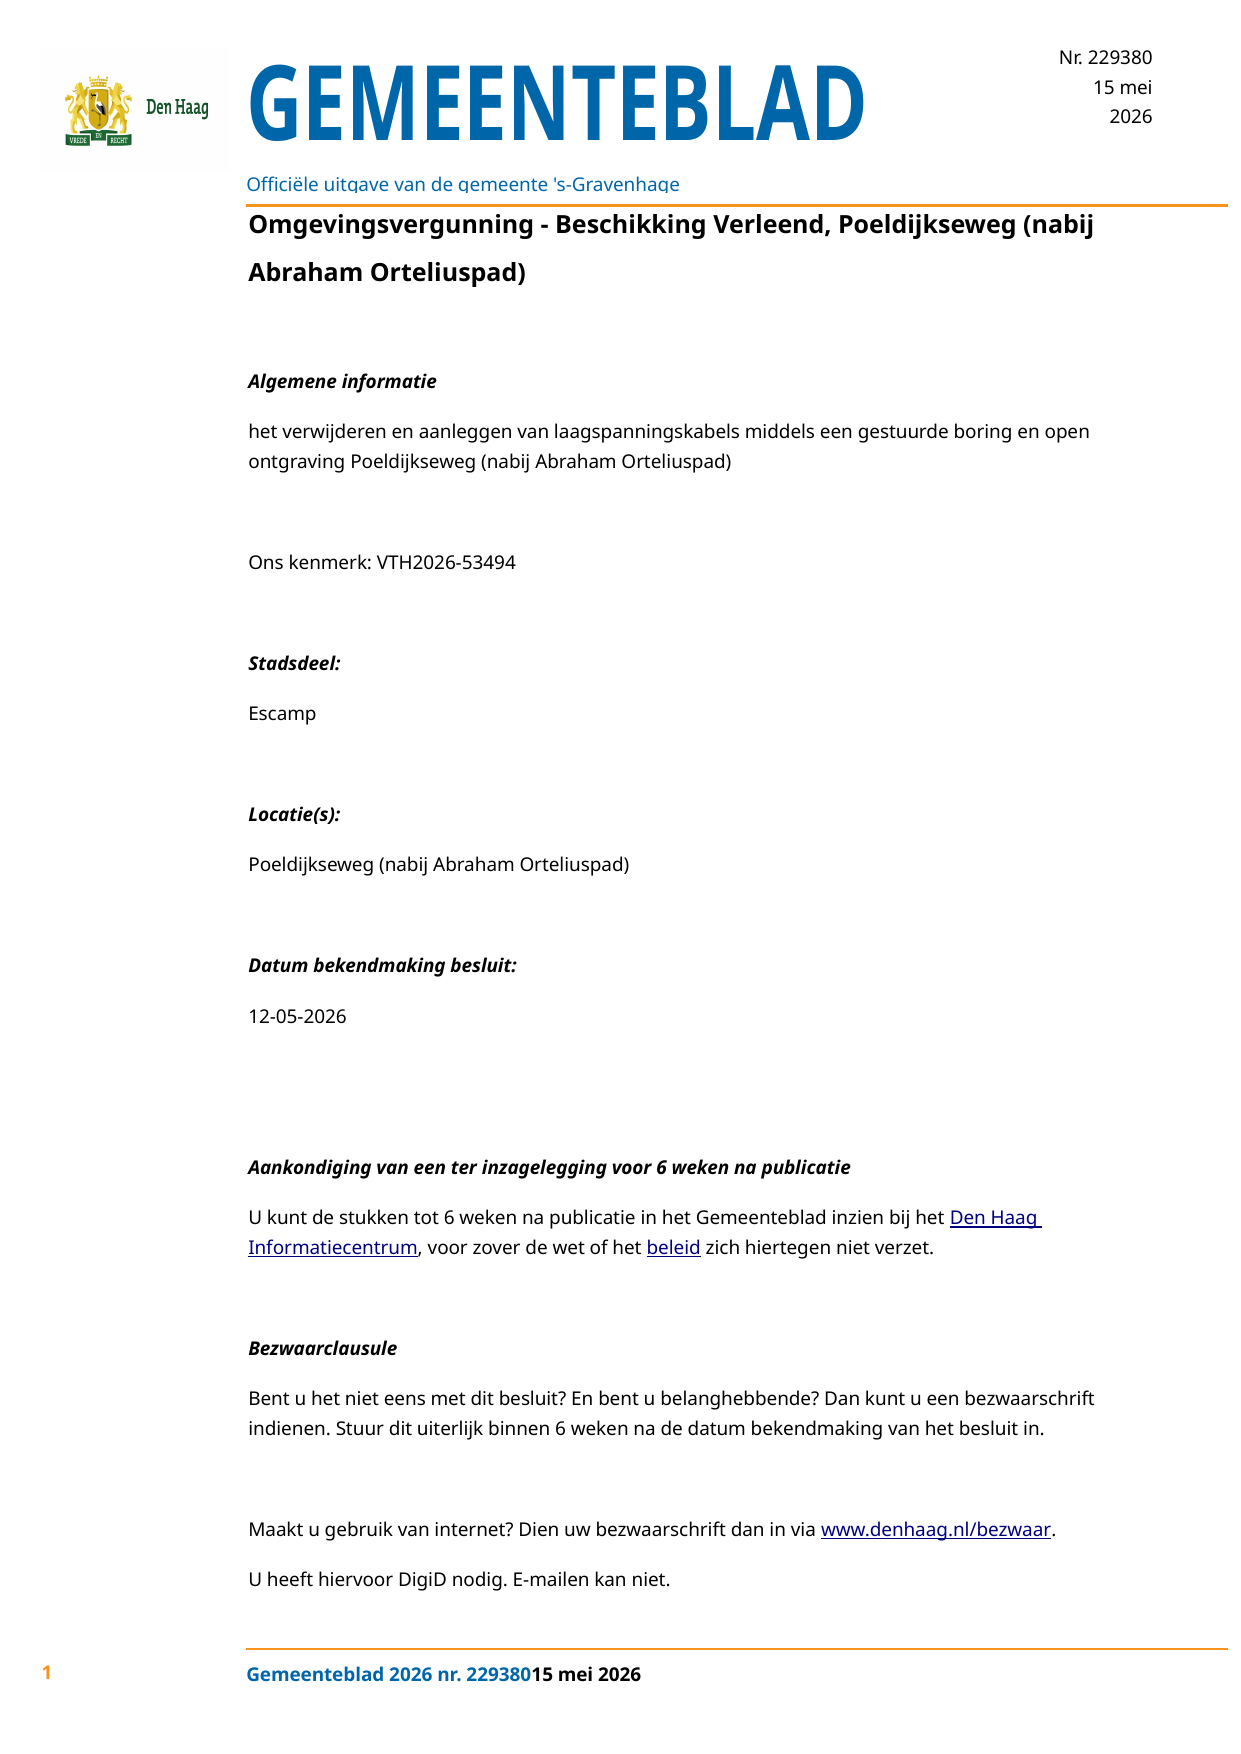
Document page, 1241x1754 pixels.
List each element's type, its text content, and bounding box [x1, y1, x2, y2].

picture [41, 47, 231, 172]
text Maakt u gebruik van internet? Dien uw bezwaarschrift dan in via www.denhaag.nl/bezwaar. [248, 1516, 1152, 1542]
text Algemene informatie [248, 368, 1152, 394]
text U heeft hiervoor DigiD nodig. E-mailen kan niet. [248, 1566, 1152, 1592]
text Omgevingsvergunning - Beschikking Verleend, Poeldijkseweg (nabij Abraham Orteliuspad) [248, 207, 1152, 288]
text Poeldijkseweg (nabij Abraham Orteliuspad) [248, 852, 1152, 877]
text Bent u het niet eens met dit besluit? En bent u belanghebbende? Dan kunt u een bezwaarschrift indienen. Stuur dit uiterlijk binnen 6 weken na de datum bekendmaking van het besluit in. [248, 1385, 1152, 1441]
text Aankondiging van een ter inzagelegging voor 6 weken na publicatie [248, 1154, 1152, 1180]
text Datum bekendmaking besluit: [248, 952, 1152, 978]
text Bezwaarclausule [248, 1335, 1152, 1361]
text Ons kenmerk: VTH2026-53494 [248, 549, 1152, 575]
text het verwijderen en aanleggen van laagspanningskabels middels een gestuurde boring en open ontgraving Poeldijkseweg (nabij Abraham Orteliuspad) [248, 419, 1152, 474]
text Locatie(s): [248, 801, 1152, 827]
text 12-05-2026 [248, 1003, 1152, 1029]
text U kunt de stukken tot 6 weken na publicatie in het Gemeenteblad inzien bij het Den Haag Informatiecentrum, voor zover de wet of het beleid zich hiertegen niet verzet. [248, 1204, 1152, 1260]
text Stadsdeel: [248, 650, 1152, 676]
text Escamp [248, 700, 1152, 726]
